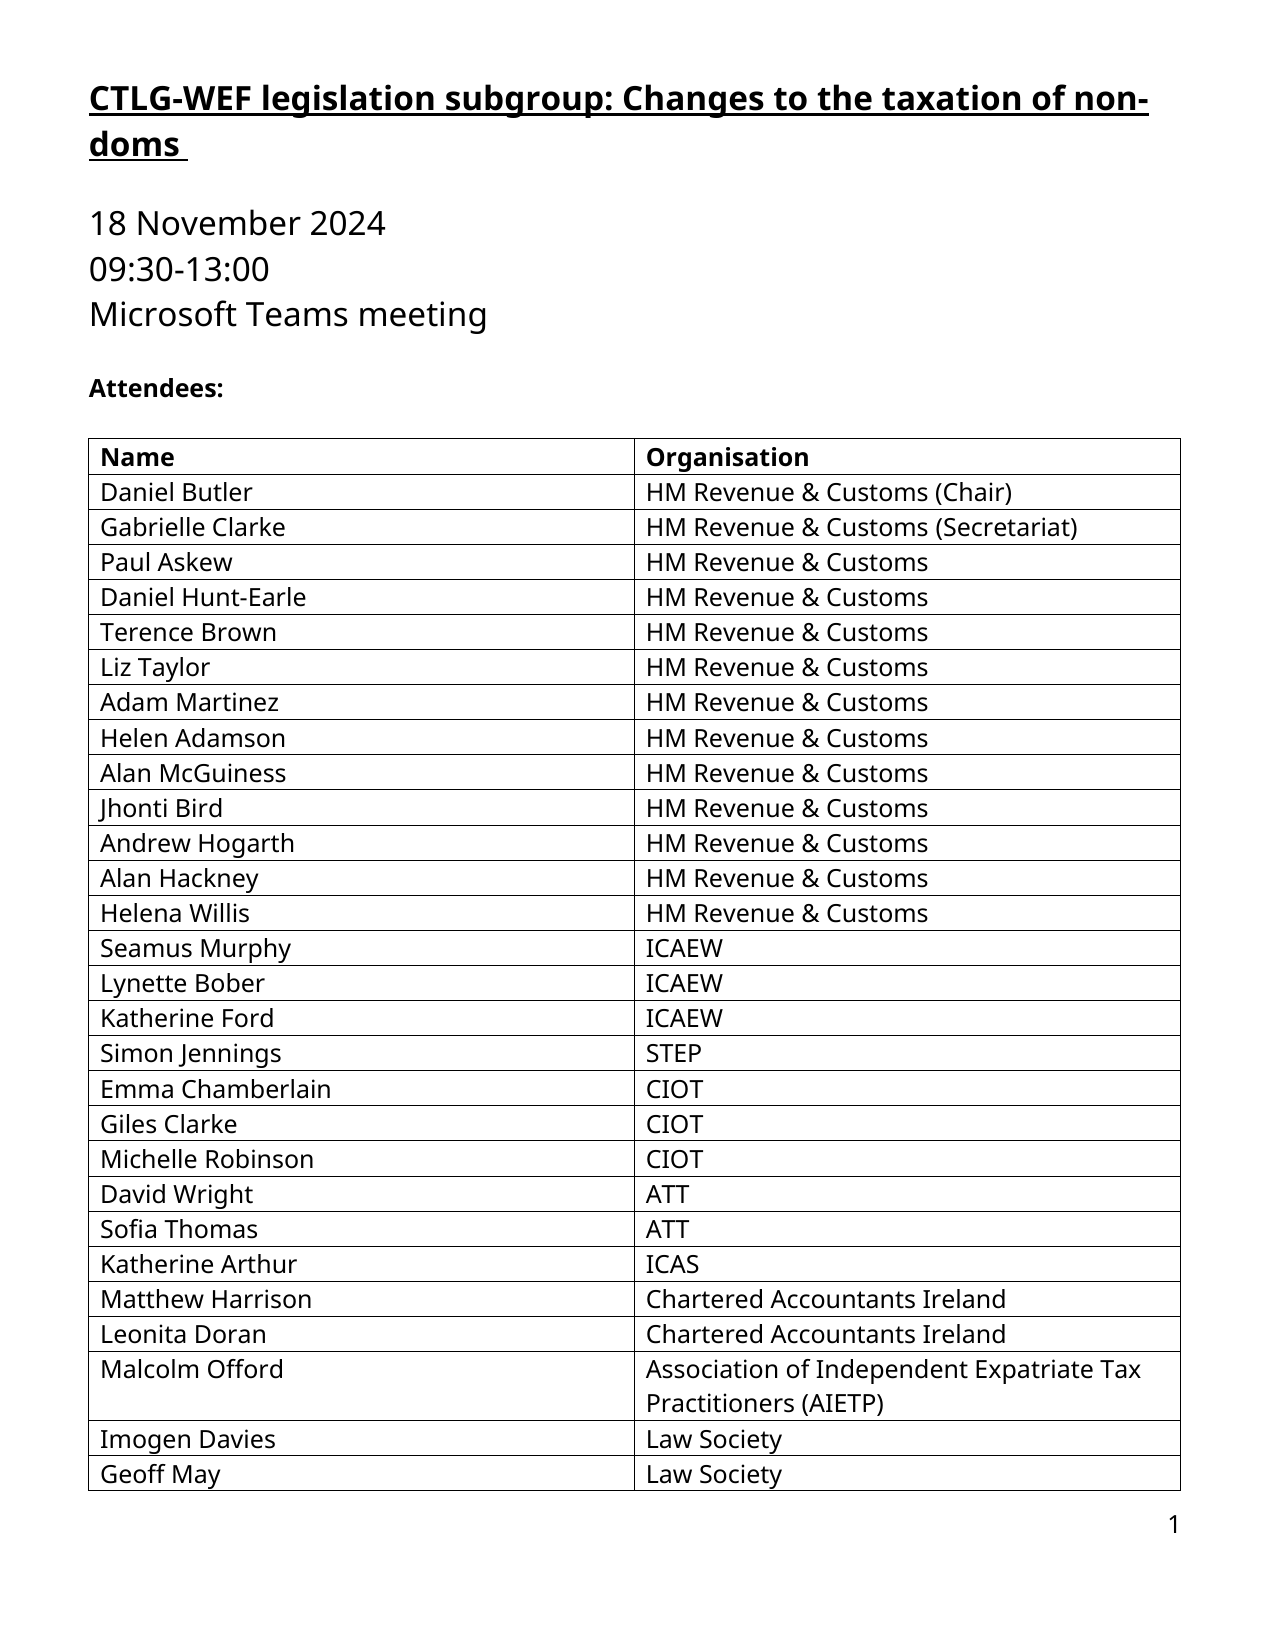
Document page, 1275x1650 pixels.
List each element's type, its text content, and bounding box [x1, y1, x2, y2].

table_cell HM Revenue & Customs [635, 720, 1180, 754]
table_cell HM Revenue & Customs [635, 615, 1180, 649]
table_cell HM Revenue & Customs [635, 545, 1180, 579]
table_cell Liz Taylor [89, 650, 634, 684]
table_cell Leonita Doran [89, 1317, 634, 1351]
table_cell Terence Brown [89, 615, 634, 649]
table_cell HM Revenue & Customs [635, 790, 1180, 824]
text 18 November 2024 [89, 200, 1181, 245]
table_cell Emma Chamberlain [89, 1071, 634, 1105]
table_cell Lynette Bober [89, 966, 634, 1000]
table_cell Adam Martinez [89, 685, 634, 719]
table_cell Giles Clarke [89, 1106, 634, 1140]
table_cell HM Revenue & Customs [635, 685, 1180, 719]
table_cell Helen Adamson [89, 720, 634, 754]
table_cell HM Revenue & Customs (Secretariat) [635, 510, 1180, 544]
table_cell HM Revenue & Customs (Chair) [635, 475, 1180, 508]
table_cell Matthew Harrison [89, 1282, 634, 1316]
table_cell Paul Askew [89, 545, 634, 579]
table_cell Helena Willis [89, 896, 634, 930]
table_cell Chartered Accountants Ireland [635, 1317, 1180, 1351]
table_cell Katherine Ford [89, 1001, 634, 1035]
table_cell CIOT [635, 1071, 1180, 1105]
table_cell Malcolm Offord [89, 1352, 634, 1420]
table_cell ICAEW [635, 966, 1180, 1000]
table_cell CIOT [635, 1141, 1180, 1176]
table_cell HM Revenue & Customs [635, 826, 1180, 859]
table_cell HM Revenue & Customs [635, 580, 1180, 614]
table_cell HM Revenue & Customs [635, 861, 1180, 895]
text Microsoft Teams meeting [89, 291, 1181, 336]
table_cell Daniel Butler [89, 475, 634, 508]
table_cell Jhonti Bird [89, 790, 634, 824]
table_cell STEP [635, 1036, 1180, 1070]
table_cell HM Revenue & Customs [635, 896, 1180, 930]
text 09:30-13:00 [89, 245, 1181, 291]
table_header Organisation [635, 439, 1180, 473]
table_cell ATT [635, 1177, 1180, 1211]
table_cell ICAEW [635, 931, 1180, 965]
table_cell Katherine Arthur [89, 1247, 634, 1281]
table_cell David Wright [89, 1177, 634, 1211]
table_header Name [89, 439, 634, 473]
table_cell Law Society [635, 1456, 1180, 1490]
table_cell Sofia Thomas [89, 1212, 634, 1246]
table_cell Geoff May [89, 1456, 634, 1490]
table_cell Daniel Hunt-Earle [89, 580, 634, 614]
table_cell CIOT [635, 1106, 1180, 1140]
table_cell Chartered Accountants Ireland [635, 1282, 1180, 1316]
table_cell Simon Jennings [89, 1036, 634, 1070]
table_cell ICAEW [635, 1001, 1180, 1035]
table_cell Seamus Murphy [89, 931, 634, 965]
table_cell ICAS [635, 1247, 1180, 1281]
text Attendees: [89, 370, 1181, 404]
table_cell Imogen Davies [89, 1421, 634, 1455]
table_cell Alan McGuiness [89, 755, 634, 789]
table_cell Law Society [635, 1421, 1180, 1455]
table_cell Gabrielle Clarke [89, 510, 634, 544]
table_cell Association of Independent Expatriate Tax Practitioners (AIETP) [635, 1352, 1180, 1420]
text CTLG-WEF legislation subgroup: Changes to the taxation of non-doms [89, 75, 1181, 166]
table_cell Michelle Robinson [89, 1141, 634, 1176]
table_cell ATT [635, 1212, 1180, 1246]
table_cell Alan Hackney [89, 861, 634, 895]
table_cell HM Revenue & Customs [635, 650, 1180, 684]
table_cell HM Revenue & Customs [635, 755, 1180, 789]
table_cell Andrew Hogarth [89, 826, 634, 859]
